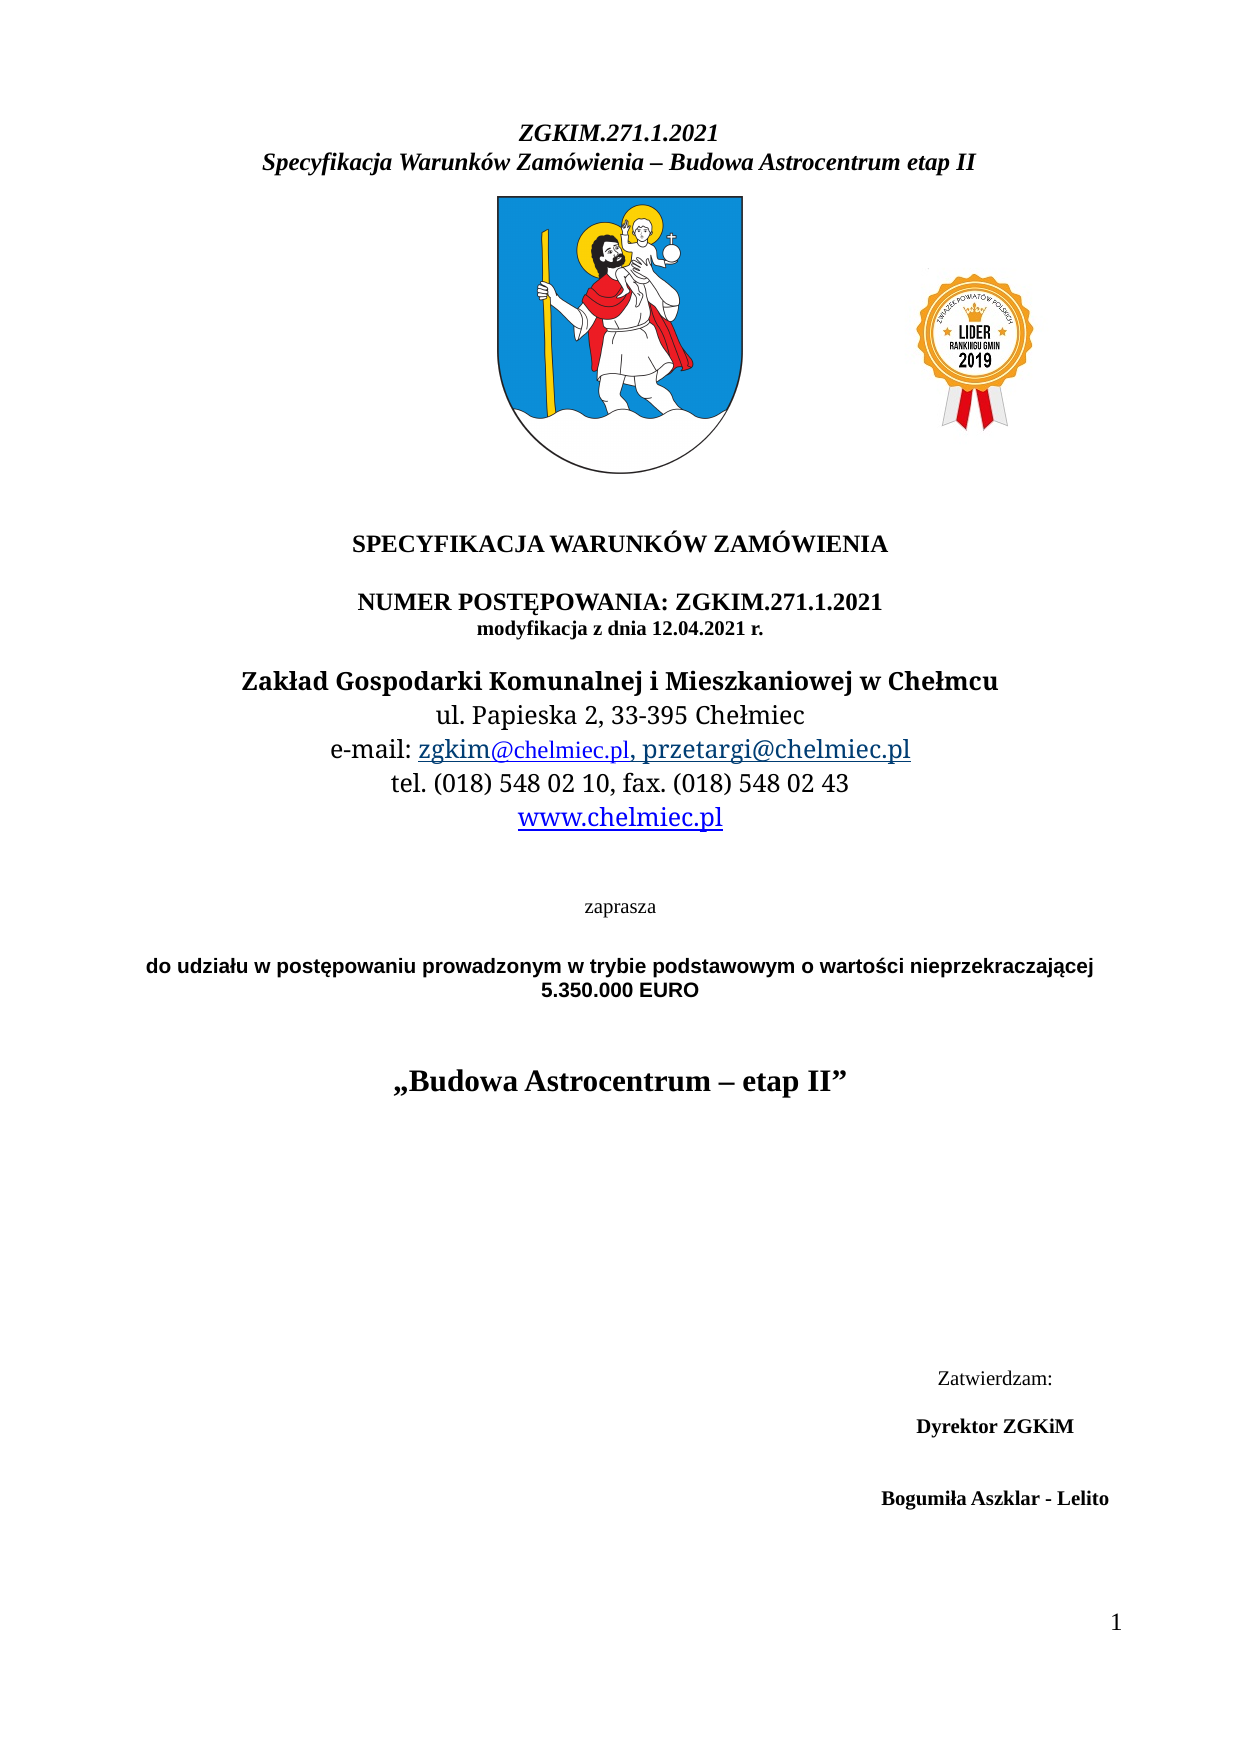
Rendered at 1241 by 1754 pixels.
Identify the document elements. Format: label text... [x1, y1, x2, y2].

text zaprasza [118, 893, 1122, 918]
text Zatwierdzam: [413, 1366, 1122, 1390]
subtitle do udziału w postępowaniu prowadzonym w trybie podstawowym o wartości nieprzekraczającej 5.350.000 EURO [118, 954, 1122, 1002]
text SPECYFIKACJA WARUNKÓW ZAMÓWIENIA [118, 529, 1122, 558]
text www.chelmiec.pl [118, 800, 1122, 834]
text modyfikacja z dnia 12.04.2021 r. [118, 616, 1122, 639]
text Zakład Gospodarki Komunalnej i Mieszkaniowej w Chełmcu [118, 664, 1122, 698]
picture [873, 252, 1071, 451]
text Dyrektor ZGKiM [413, 1414, 1122, 1438]
text e-mail: zgkim@chelmiec.pl, przetargi@chelmiec.pl [118, 732, 1122, 766]
text ul. Papieska 2, 33-395 Chełmiec [118, 698, 1122, 732]
picture [497, 196, 743, 474]
text Bogumiła Aszklar - Lelito [413, 1486, 1122, 1510]
text „Budowa Astrocentrum – etap II” [118, 1062, 1122, 1098]
text tel. (018) 548 02 10, fax. (018) 548 02 43 [118, 766, 1122, 800]
text NUMER POSTĘPOWANIA: ZGKIM.271.1.2021 [118, 587, 1122, 616]
